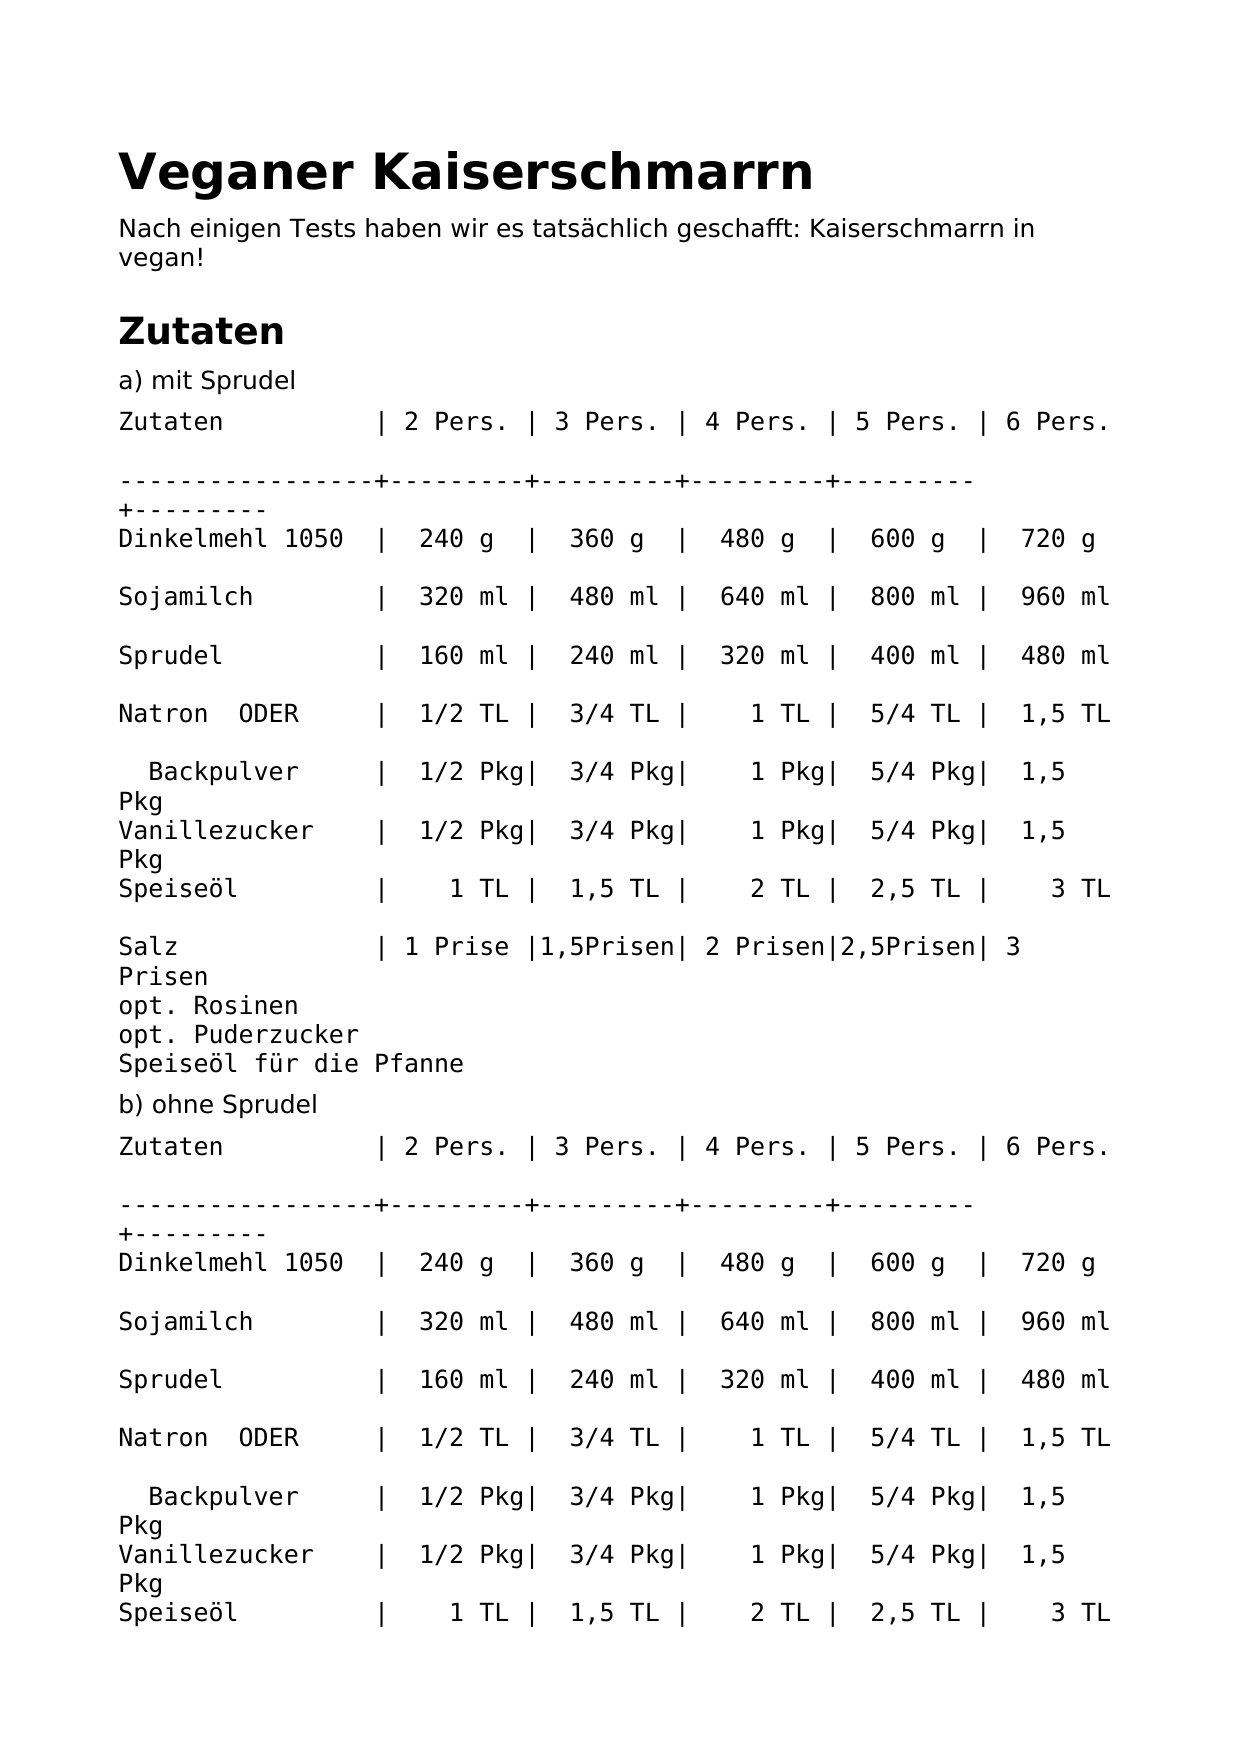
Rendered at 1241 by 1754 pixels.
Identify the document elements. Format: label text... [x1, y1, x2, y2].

text Nach einigen Tests haben wir es tatsächlich geschafft: Kaiserschmarrn in vegan! [118, 214, 1122, 272]
subtitle Zutaten [118, 310, 1122, 353]
subtitle Veganer Kaiserschmarrn [118, 143, 1122, 201]
text Zutaten | 2 Pers. | 3 Pers. | 4 Pers. | 5 Pers. | 6 Pers. -----------------+---------+---------+---------+---------+--------- Dinkelmehl 1050 | 240 g | 360 g | 480 g | 600 g | 720 g Sojamilch | 320 ml | 480 ml | 640 ml | 800 ml | 960 ml Sprudel | 160 ml | 240 ml | 320 ml | 400 ml | 480 ml Natron ODER | 1/2 TL | 3/4 TL | 1 TL | 5/4 TL | 1,5 TL Backpulver | 1/2 Pkg| 3/4 Pkg| 1 Pkg| 5/4 Pkg| 1,5 Pkg Vanillezucker | 1/2 Pkg| 3/4 Pkg| 1 Pkg| 5/4 Pkg| 1,5 Pkg Speiseöl | 1 TL | 1,5 TL | 2 TL | 2,5 TL | 3 TL [118, 1132, 1122, 1628]
text Zutaten | 2 Pers. | 3 Pers. | 4 Pers. | 5 Pers. | 6 Pers. -----------------+---------+---------+---------+---------+--------- Dinkelmehl 1050 | 240 g | 360 g | 480 g | 600 g | 720 g Sojamilch | 320 ml | 480 ml | 640 ml | 800 ml | 960 ml Sprudel | 160 ml | 240 ml | 320 ml | 400 ml | 480 ml Natron ODER | 1/2 TL | 3/4 TL | 1 TL | 5/4 TL | 1,5 TL Backpulver | 1/2 Pkg| 3/4 Pkg| 1 Pkg| 5/4 Pkg| 1,5 Pkg Vanillezucker | 1/2 Pkg| 3/4 Pkg| 1 Pkg| 5/4 Pkg| 1,5 Pkg Speiseöl | 1 TL | 1,5 TL | 2 TL | 2,5 TL | 3 TL Salz | 1 Prise |1,5Prisen| 2 Prisen|2,5Prisen| 3 Prisen opt. Rosinen opt. Puderzucker Speiseöl für die Pfanne [118, 407, 1122, 1078]
text a) mit Sprudel [118, 366, 1122, 395]
text b) ohne Sprudel [118, 1090, 1122, 1119]
